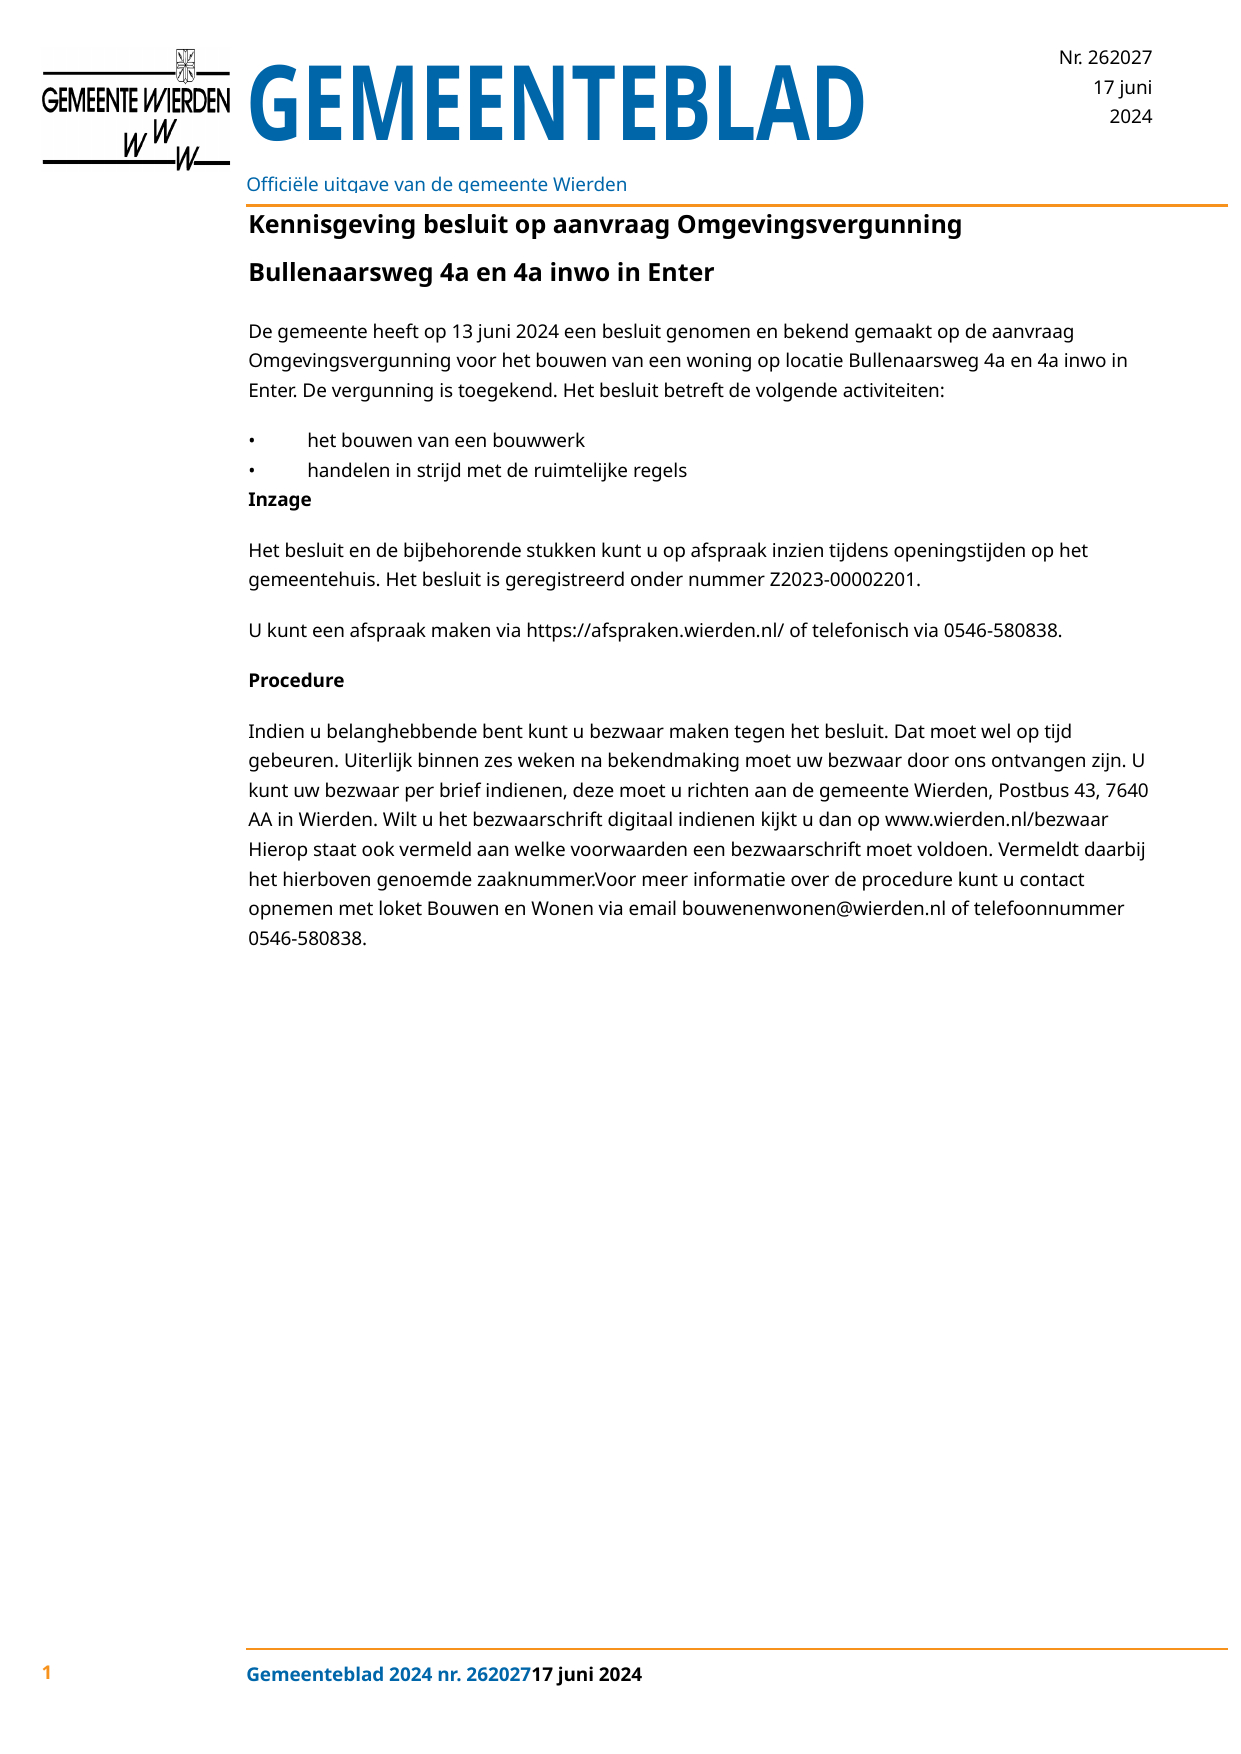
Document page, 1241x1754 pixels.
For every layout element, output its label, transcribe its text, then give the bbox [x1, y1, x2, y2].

text De gemeente heeft op 13 juni 2024 een besluit genomen en bekend gemaakt op de aanvraag Omgevingsvergunning voor het bouwen van een woning op locatie Bullenaarsweg 4a en 4a inwo in Enter. De vergunning is toegekend. Het besluit betreft de volgende activiteiten: [248, 318, 1152, 403]
picture [41, 47, 231, 172]
text U kunt een afspraak maken via https://afspraken.wierden.nl/ of telefonisch via 0546-580838. [248, 617, 1152, 643]
text Het besluit en de bijbehorende stukken kunt u op afspraak inzien tijdens openingstijden op het gemeentehuis. Het besluit is geregistreerd onder nummer Z2023-00002201. [248, 537, 1152, 592]
text Indien u belanghebbende bent kunt u bezwaar maken tegen het besluit. Dat moet wel op tijd gebeuren. Uiterlijk binnen zes weken na bekendmaking moet uw bezwaar door ons ontvangen zijn. U kunt uw bezwaar per brief indienen, deze moet u richten aan de gemeente Wierden, Postbus 43, 7640 AA in Wierden. Wilt u het bezwaarschrift digitaal indienen kijkt u dan op www.wierden.nl/bezwaar Hierop staat ook vermeld aan welke voorwaarden een bezwaarschrift moet voldoen. Vermeldt daarbij het hierboven genoemde zaaknummer.Voor meer informatie over de procedure kunt u contact opnemen met loket Bouwen en Wonen via email bouwenenwonen@wierden.nl of telefoonnummer 0546-580838. [248, 718, 1152, 951]
text Inzage [248, 487, 1152, 512]
list het bouwen van een bouwwerk [248, 427, 1152, 453]
text Kennisgeving besluit op aanvraag Omgevingsvergunning Bullenaarsweg 4a en 4a inwo in Enter [248, 207, 1152, 288]
text Procedure [248, 667, 1152, 693]
list handelen in strijd met de ruimtelijke regels [248, 457, 1152, 483]
